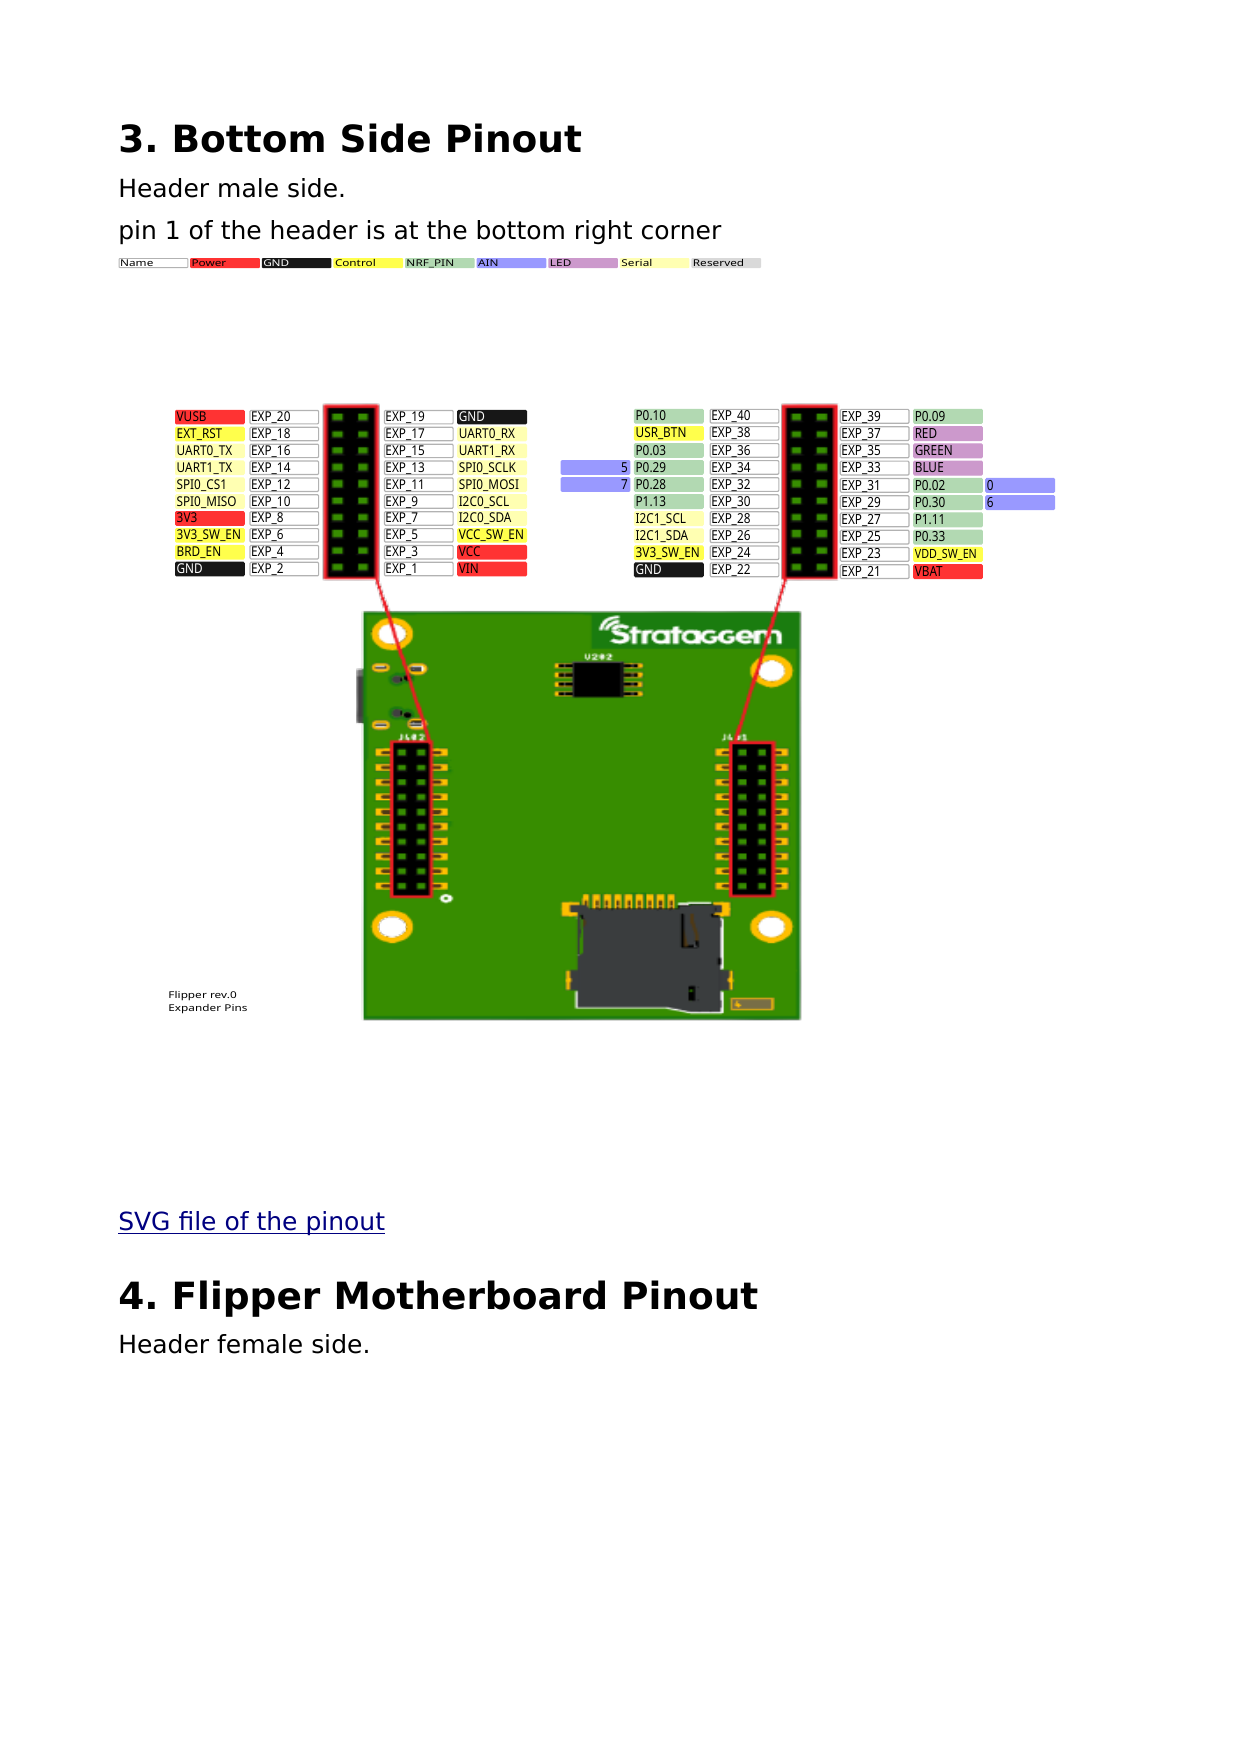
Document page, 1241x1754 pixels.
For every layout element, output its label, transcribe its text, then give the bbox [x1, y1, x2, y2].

subtitle 4. Flipper Motherboard Pinout [118, 1274, 1122, 1318]
text SVG file of the pinout [118, 1208, 1122, 1237]
text Header female side. [118, 1330, 1122, 1359]
subtitle 3. Bottom Side Pinout [118, 118, 1122, 162]
text Header male side. [118, 174, 1122, 203]
text pin 1 of the header is at the bottom right corner [118, 216, 1122, 245]
